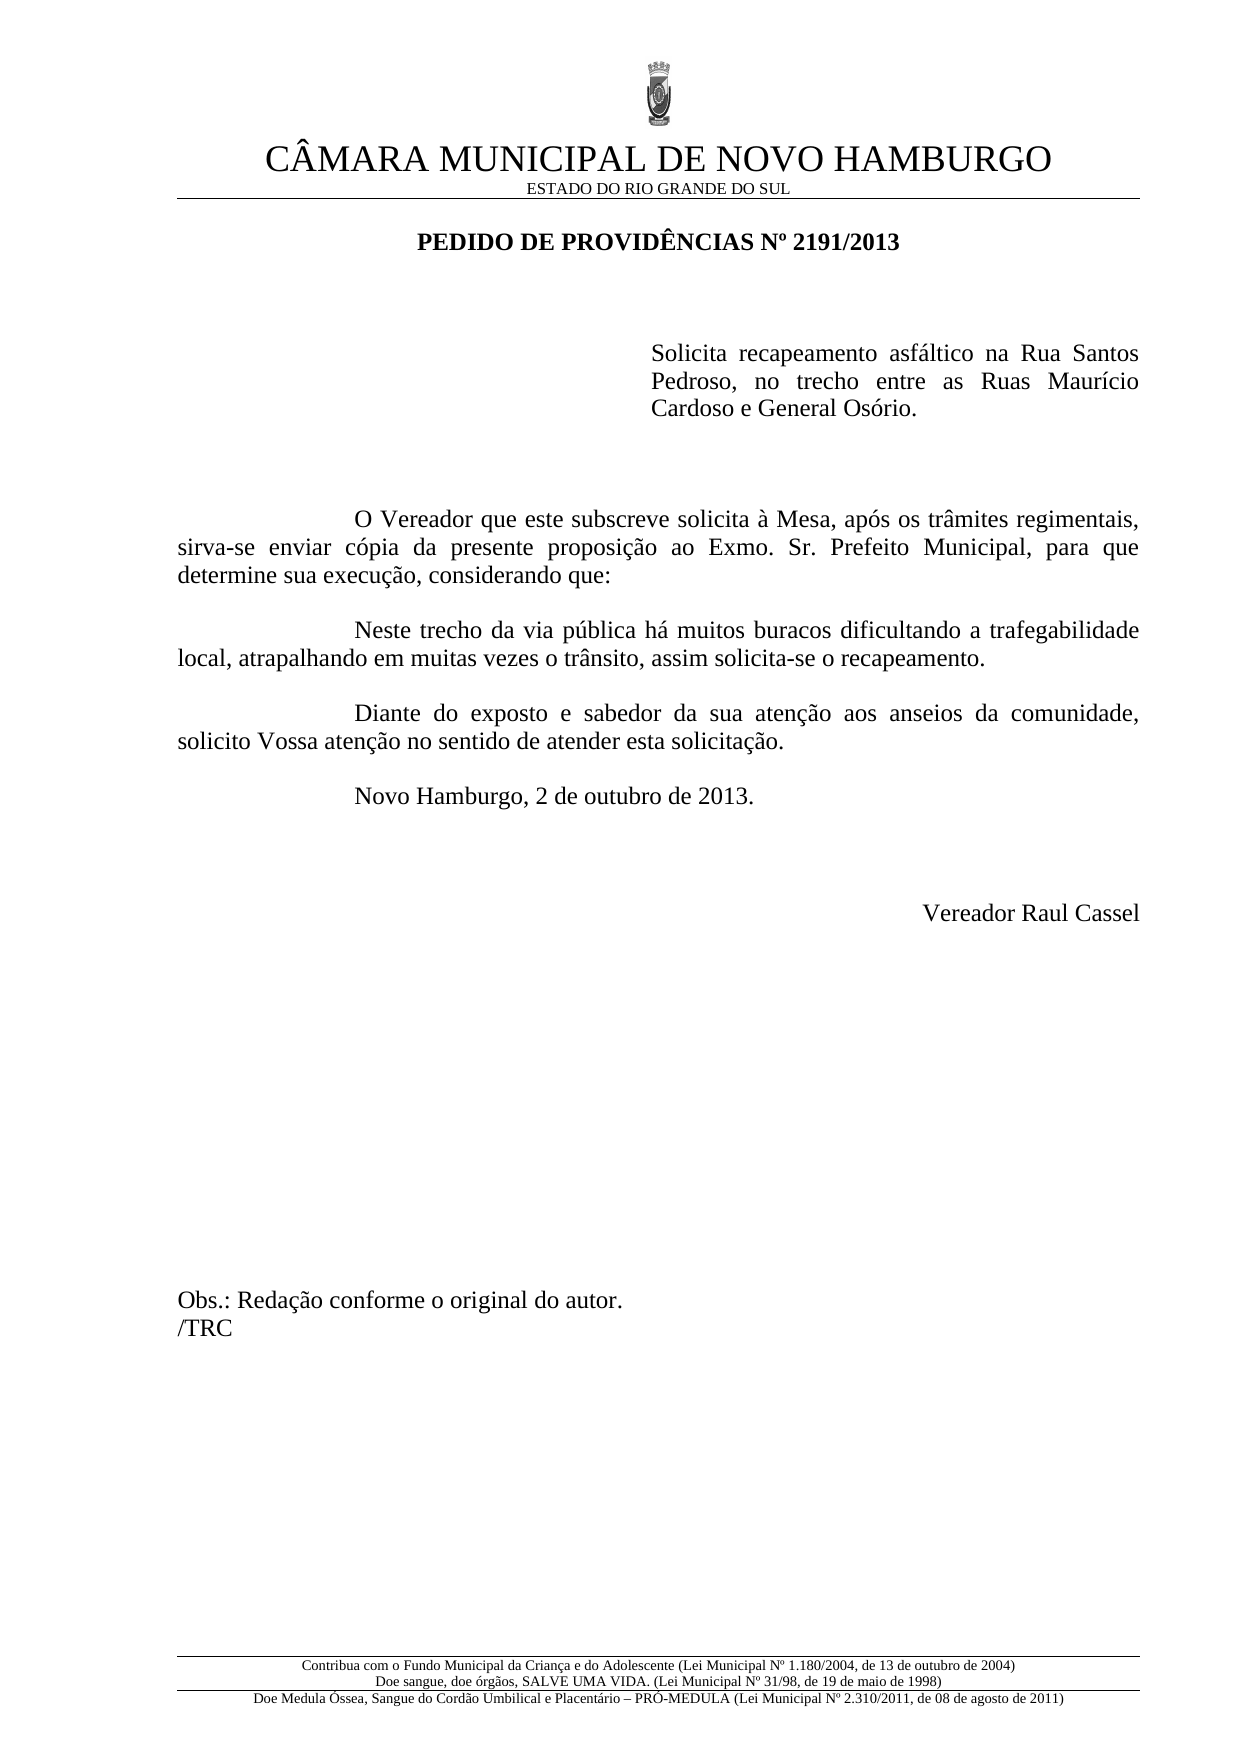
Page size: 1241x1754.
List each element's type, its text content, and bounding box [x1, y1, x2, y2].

text Diante do exposto e sabedor da sua atenção aos anseios da comunidade, solicito Vossa atenção no sentido de atender esta solicitação. [177, 699, 1140, 755]
text O Vereador que este subscreve solicita à Mesa, após os trâmites regimentais, sirva-se enviar cópia da presente proposição ao Exmo. Sr. Prefeito Municipal, para que determine sua execução, considerando que: [177, 505, 1140, 588]
text Solicita recapeamento asfáltico na Rua Santos Pedroso, no trecho entre as Ruas Maurício Cardoso e General Osório. [651, 339, 1140, 422]
text PEDIDO DE PROVIDÊNCIAS Nº 2191/2013 [177, 228, 1140, 256]
text Novo Hamburgo, 2 de outubro de 2013. [177, 782, 1140, 810]
text Neste trecho da via pública há muitos buracos dificultando a trafegabilidade local, atrapalhando em muitas vezes o trânsito, assim solicita-se o recapeamento. [177, 616, 1140, 672]
text Obs.: Redação conforme o original do autor. [177, 1287, 1140, 1314]
text Vereador Raul Cassel [177, 899, 1140, 926]
text /TRC [177, 1314, 1140, 1342]
